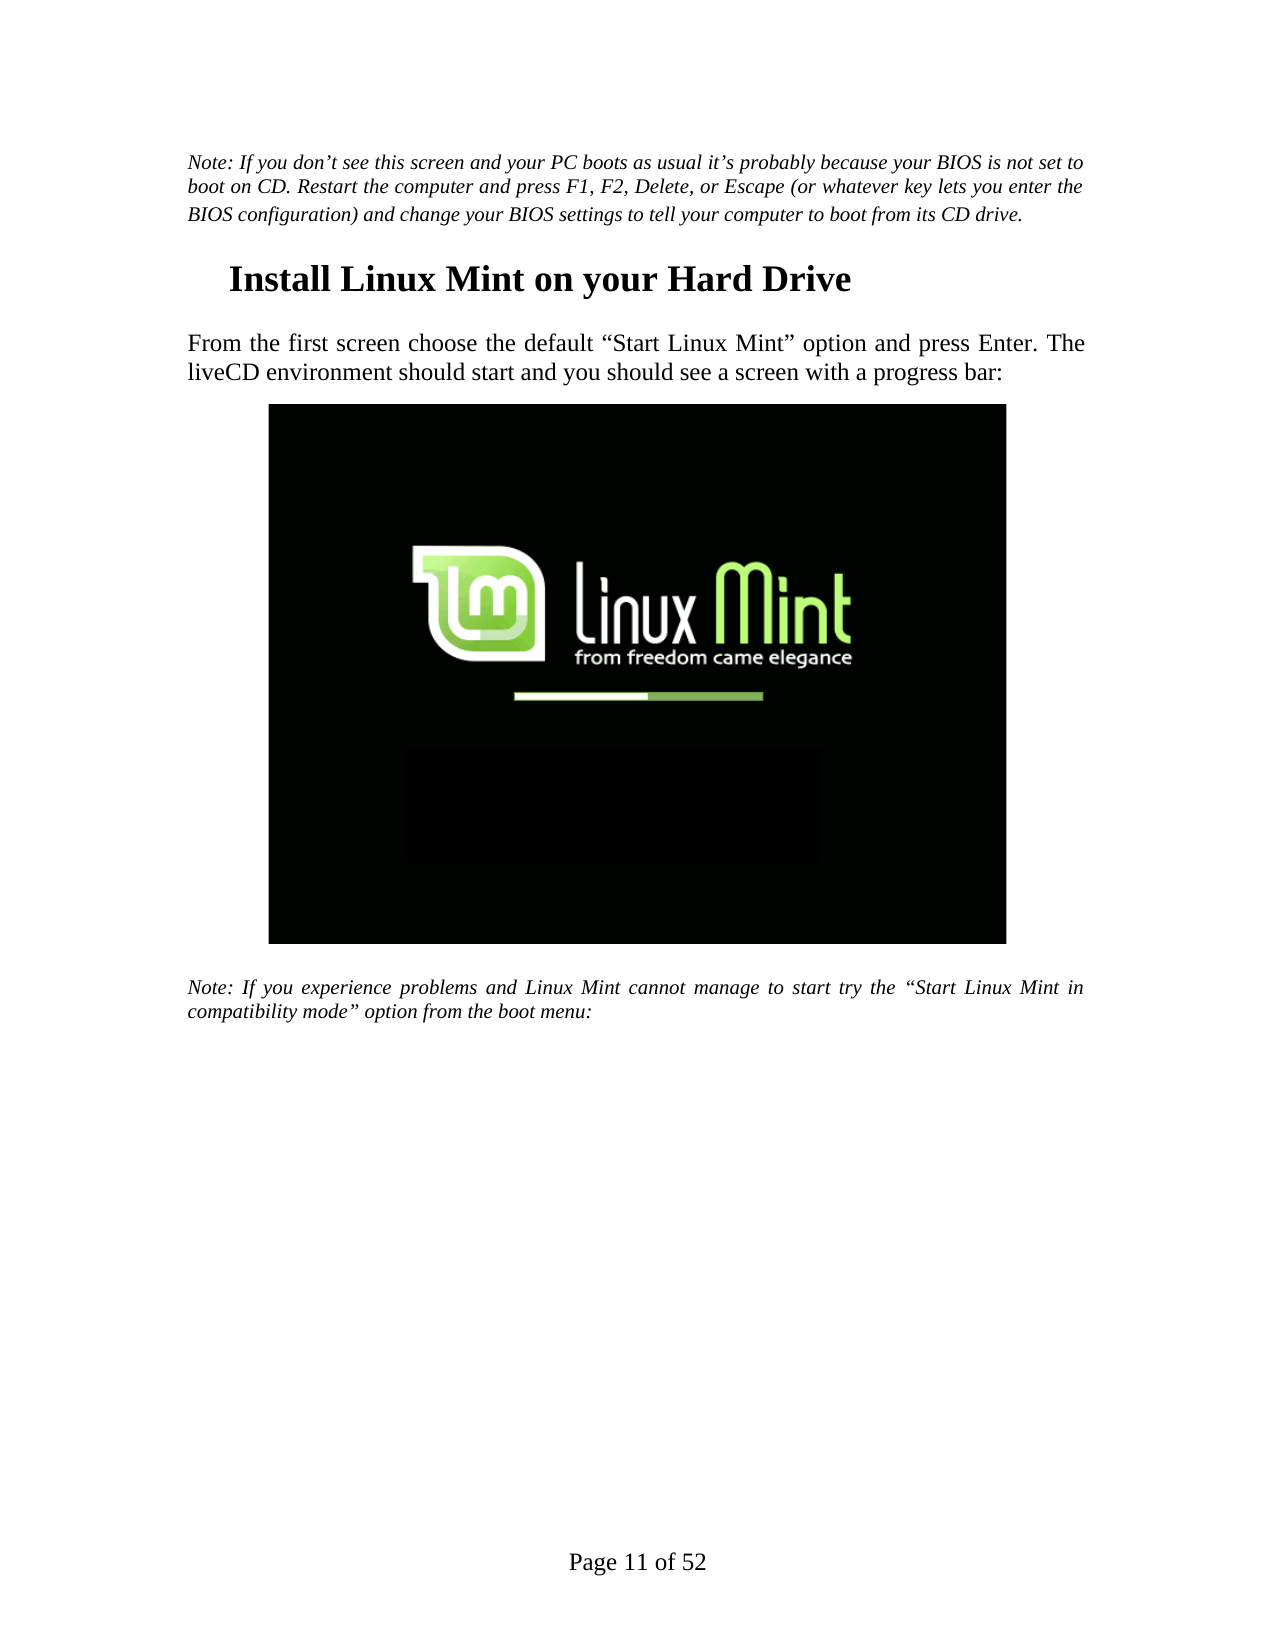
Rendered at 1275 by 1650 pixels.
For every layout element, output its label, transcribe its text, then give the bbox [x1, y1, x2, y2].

subtitle Install Linux Mint on your Hard Drive [187, 256, 1087, 299]
picture [268, 404, 1007, 944]
text From the first screen choose the default “Start Linux Mint” option and press Enter. The liveCD environment should start and you should see a screen with a progress bar: [187, 328, 1087, 386]
